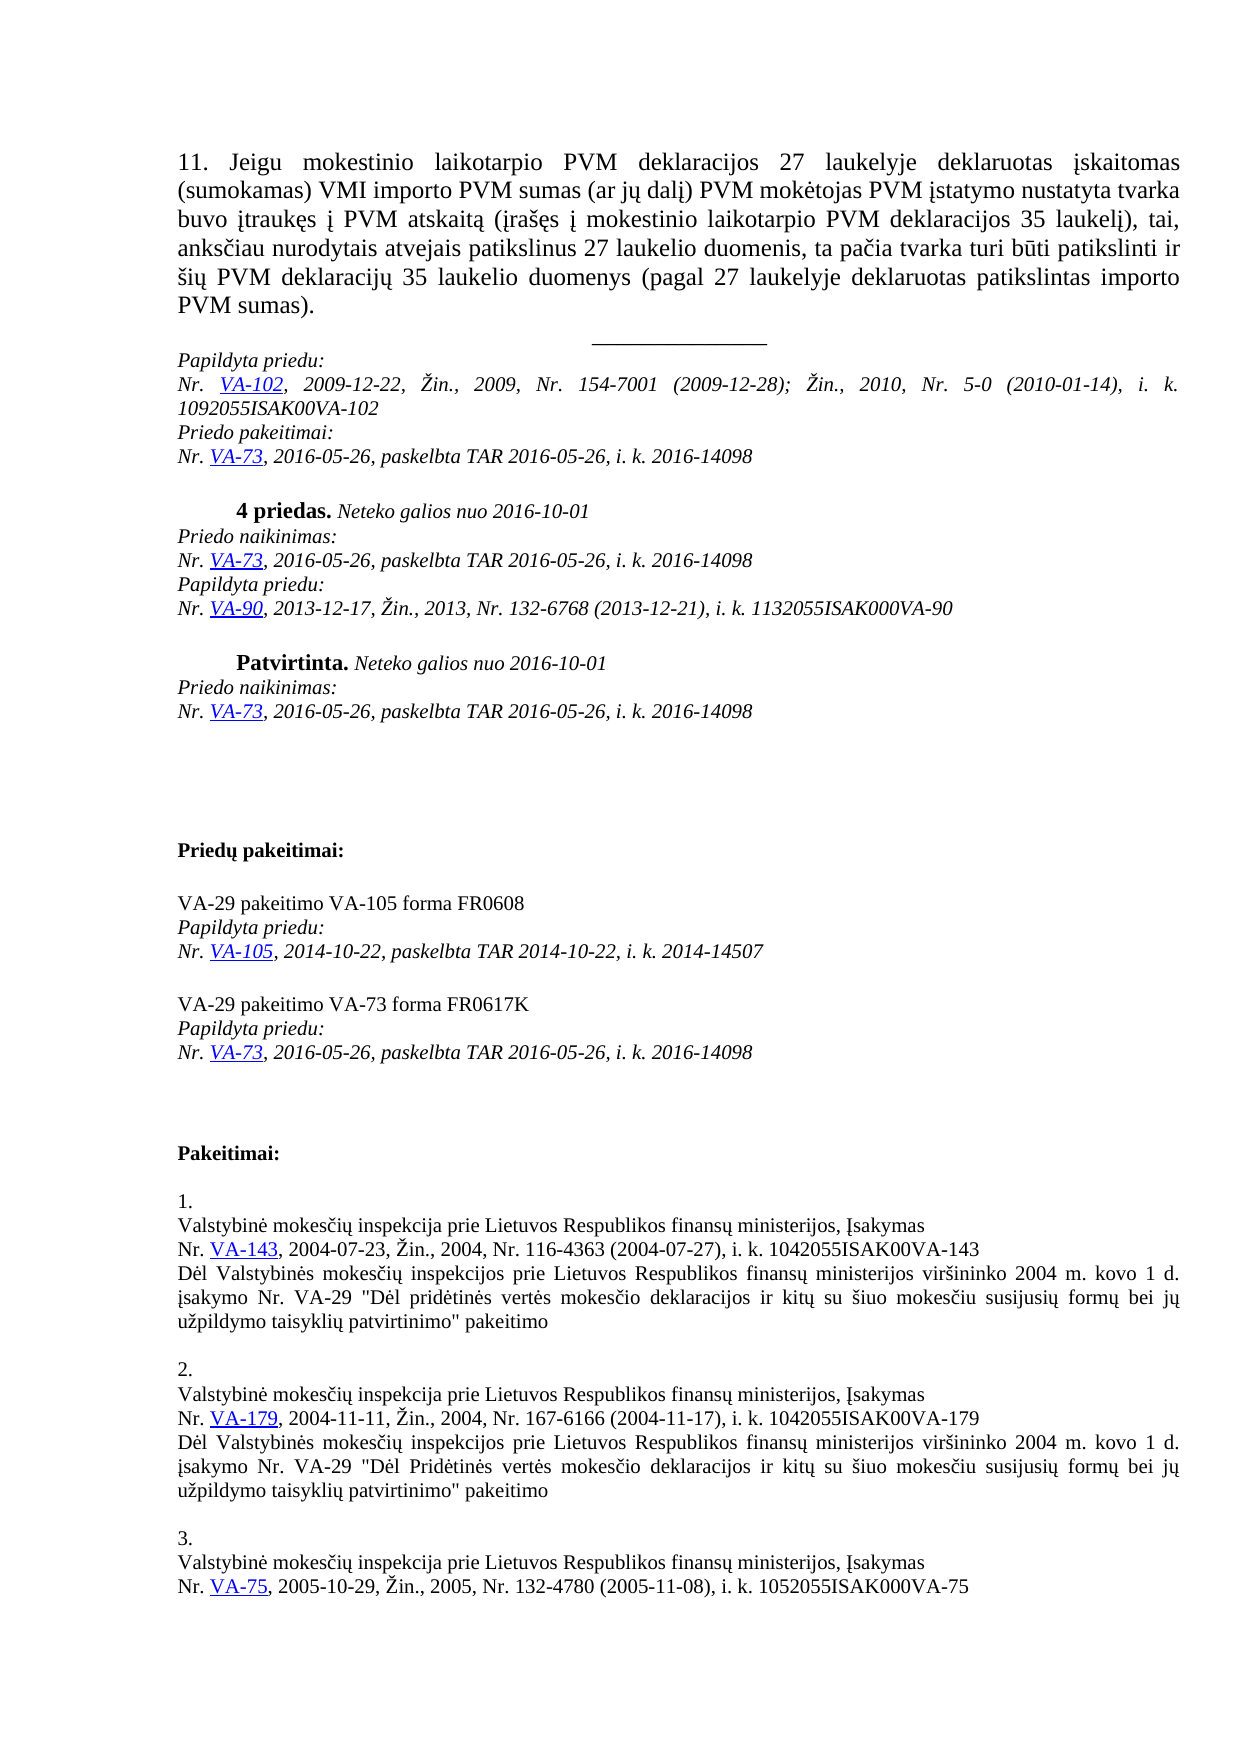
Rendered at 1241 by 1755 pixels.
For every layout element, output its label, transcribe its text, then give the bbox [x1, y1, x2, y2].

text Priedų pakeitimai: [177, 838, 1181, 862]
text Nr. VA-90, 2013-12-17, Žin., 2013, Nr. 132-6768 (2013-12-21), i. k. 1132055ISAK000VA-90 [177, 596, 1181, 620]
text VA-29 pakeitimo VA-73 forma FR0617K [177, 992, 1181, 1016]
text Nr. VA-73, 2016-05-26, paskelbta TAR 2016-05-26, i. k. 2016-14098 [177, 699, 1181, 723]
text Nr. VA-143, 2004-07-23, Žin., 2004, Nr. 116-4363 (2004-07-27), i. k. 1042055ISAK00VA-143 [177, 1237, 1181, 1261]
text Nr. VA-102, 2009-12-22, Žin., 2009, Nr. 154-7001 (2009-12-28); Žin., 2010, Nr. 5-0 (2010-01-14), i. k. 1092055ISAK00VA-102 [177, 372, 1181, 420]
text Nr. VA-105, 2014-10-22, paskelbta TAR 2014-10-22, i. k. 2014-14507 [177, 939, 1181, 963]
text Valstybinė mokesčių inspekcija prie Lietuvos Respublikos finansų ministerijos, Įsakymas [177, 1550, 1181, 1574]
text ______________ [177, 319, 1181, 348]
text Papildyta priedu: [177, 348, 1181, 372]
text Nr. VA-73, 2016-05-26, paskelbta TAR 2016-05-26, i. k. 2016-14098 [177, 548, 1181, 572]
text Pakeitimai: [177, 1141, 1181, 1165]
text Valstybinė mokesčių inspekcija prie Lietuvos Respublikos finansų ministerijos, Įsakymas [177, 1381, 1181, 1406]
text Priedo naikinimas: [177, 523, 1181, 548]
text Papildyta priedu: [177, 915, 1181, 939]
text Dėl Valstybinės mokesčių inspekcijos prie Lietuvos Respublikos finansų ministerijos viršininko 2004 m. kovo 1 d. įsakymo Nr. VA-29 "Dėl Pridėtinės vertės mokesčio deklaracijos ir kitų su šiuo mokesčiu susijusių formų bei jų užpildymo taisyklių patvirtinimo" pakeitimo [177, 1429, 1181, 1502]
text 4 priedas. Neteko galios nuo 2016-10-01 [177, 497, 1181, 523]
text Patvirtinta. Neteko galios nuo 2016-10-01 [177, 648, 1181, 675]
text Dėl Valstybinės mokesčių inspekcijos prie Lietuvos Respublikos finansų ministerijos viršininko 2004 m. kovo 1 d. įsakymo Nr. VA-29 "Dėl pridėtinės vertės mokesčio deklaracijos ir kitų su šiuo mokesčiu susijusių formų bei jų užpildymo taisyklių patvirtinimo" pakeitimo [177, 1261, 1181, 1333]
text Papildyta priedu: [177, 1016, 1181, 1040]
text Valstybinė mokesčių inspekcija prie Lietuvos Respublikos finansų ministerijos, Įsakymas [177, 1213, 1181, 1237]
text Nr. VA-73, 2016-05-26, paskelbta TAR 2016-05-26, i. k. 2016-14098 [177, 1040, 1181, 1064]
text 3. [177, 1526, 1181, 1550]
text Papildyta priedu: [177, 572, 1181, 596]
text Nr. VA-75, 2005-10-29, Žin., 2005, Nr. 132-4780 (2005-11-08), i. k. 1052055ISAK000VA-75 [177, 1574, 1181, 1598]
text 2. [177, 1357, 1181, 1381]
text VA-29 pakeitimo VA-105 forma FR0608 [177, 891, 1181, 915]
text Nr. VA-179, 2004-11-11, Žin., 2004, Nr. 167-6166 (2004-11-17), i. k. 1042055ISAK00VA-179 [177, 1406, 1181, 1429]
text Priedo pakeitimai: [177, 420, 1181, 444]
text 11. Jeigu mokestinio laikotarpio PVM deklaracijos 27 laukelyje deklaruotas įskaitomas (sumokamas) VMI importo PVM sumas (ar jų dalį) PVM mokėtojas PVM įstatymo nustatyta tvarka buvo įtraukęs į PVM atskaitą (įrašęs į mokestinio laikotarpio PVM deklaracijos 35 laukelį), tai, anksčiau nurodytais atvejais patikslinus 27 laukelio duomenis, ta pačia tvarka turi būti patikslinti ir šių PVM deklaracijų 35 laukelio duomenys (pagal 27 laukelyje deklaruotas patikslintas importo PVM sumas). [177, 147, 1181, 319]
text Nr. VA-73, 2016-05-26, paskelbta TAR 2016-05-26, i. k. 2016-14098 [177, 444, 1181, 468]
text 1. [177, 1189, 1181, 1213]
text Priedo naikinimas: [177, 675, 1181, 699]
